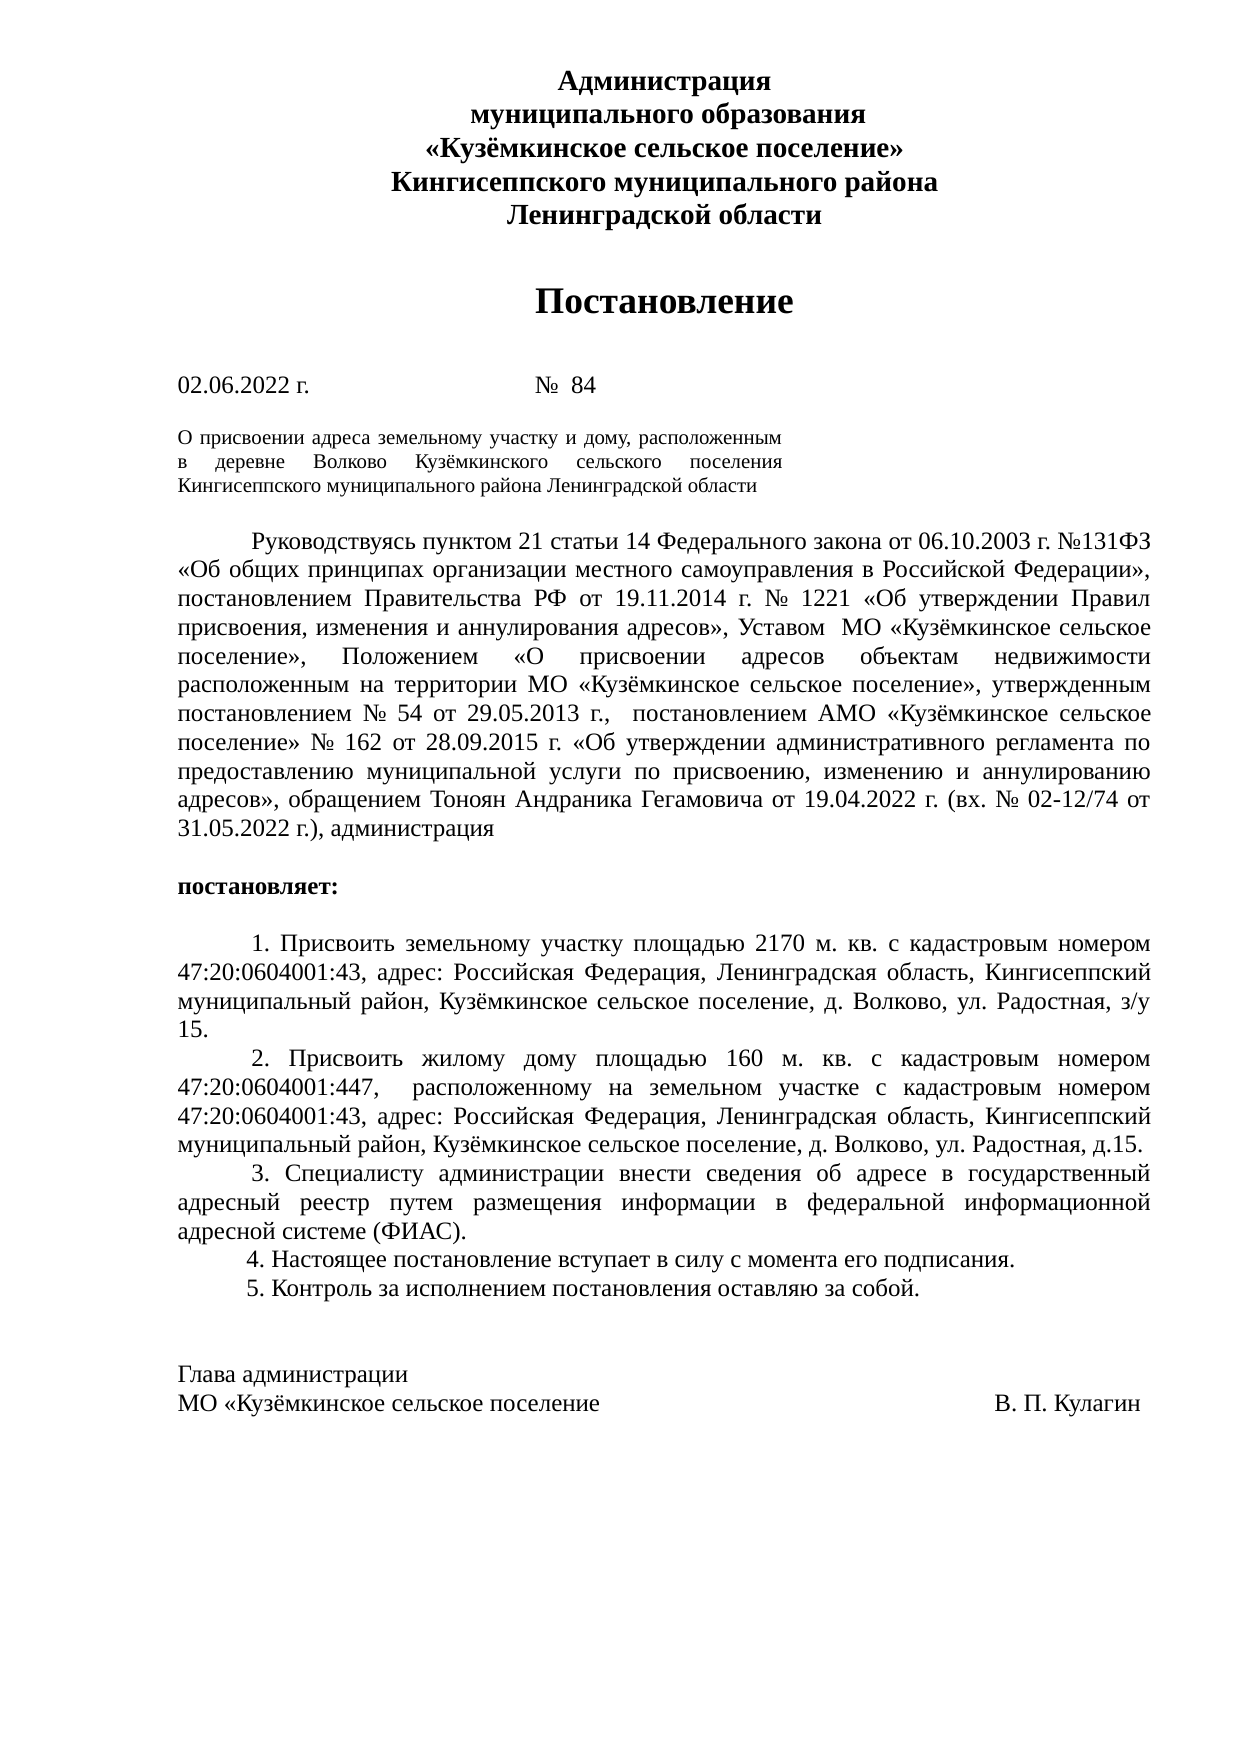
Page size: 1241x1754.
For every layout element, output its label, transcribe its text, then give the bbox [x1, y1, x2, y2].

text муниципального образования [177, 97, 1152, 130]
text постановляет: [177, 871, 1152, 899]
text 5. Контроль за исполнением постановления оставляю за собой. [177, 1273, 1152, 1302]
text МО «Кузёмкинское сельское поселение В. П. Кулагин [177, 1388, 1152, 1417]
text 3. Специалисту администрации внести сведения об адресе в государственный адресный реестр путем размещения информации в федеральной информационной адресной системе (ФИАС). [177, 1158, 1152, 1244]
text Администрация [177, 63, 1152, 97]
text 2. Присвоить жилому дому площадью 160 м. кв. с кадастровым номером 47:20:0604001:447, расположенному на земельном участке с кадастровым номером 47:20:0604001:43, адрес: Российская Федерация, Ленинградская область, Кингисеппский муниципальный район, Кузёмкинское сельское поселение, д. Волково, ул. Радостная, д.15. [177, 1043, 1152, 1158]
text 02.06.2022 г. № 84 [177, 370, 1152, 398]
text 4. Настоящее постановление вступает в силу с момента его подписания. [177, 1244, 1152, 1273]
text Кингисеппского муниципального района [177, 164, 1152, 197]
text Руководствуясь пунктом 21 статьи 14 Федерального закона от 06.10.2003 г. №131ФЗ «Об общих принципах организации местного самоуправления в Российской Федерации», постановлением Правительства РФ от 19.11.2014 г. № 1221 «Об утверждении Правил присвоения, изменения и аннулирования адресов», Уставом МО «Кузёмкинское сельское поселение», Положением «О присвоении адресов объектам недвижимости расположенным на территории МО «Кузёмкинское сельское поселение», утвержденным постановлением № 54 от 29.05.2013 г., постановлением АМО «Кузёмкинское сельское поселение» № 162 от 28.09.2015 г. «Об утверждении административного регламента по предоставлению муниципальной услуги по присвоению, изменению и аннулированию адресов», обращением Тоноян Андраника Гегамовича от 19.04.2022 г. (вх. № 02-12/74 от 31.05.2022 г.), администрация [177, 526, 1152, 842]
text «Кузёмкинское сельское поселение» [177, 130, 1152, 164]
text Ленинградской области [177, 197, 1152, 231]
text Глава администрации [177, 1359, 1152, 1388]
text Постановление [177, 279, 1152, 322]
text О присвоении адреса земельному участку и дому, расположенным в деревне Волково Кузёмкинского сельского поселения Кингисеппского муниципального района Ленинградской области [177, 425, 783, 497]
text 1. Присвоить земельному участку площадью 2170 м. кв. с кадастровым номером 47:20:0604001:43, адрес: Российская Федерация, Ленинградская область, Кингисеппский муниципальный район, Кузёмкинское сельское поселение, д. Волково, ул. Радостная, з/у 15. [177, 928, 1152, 1043]
